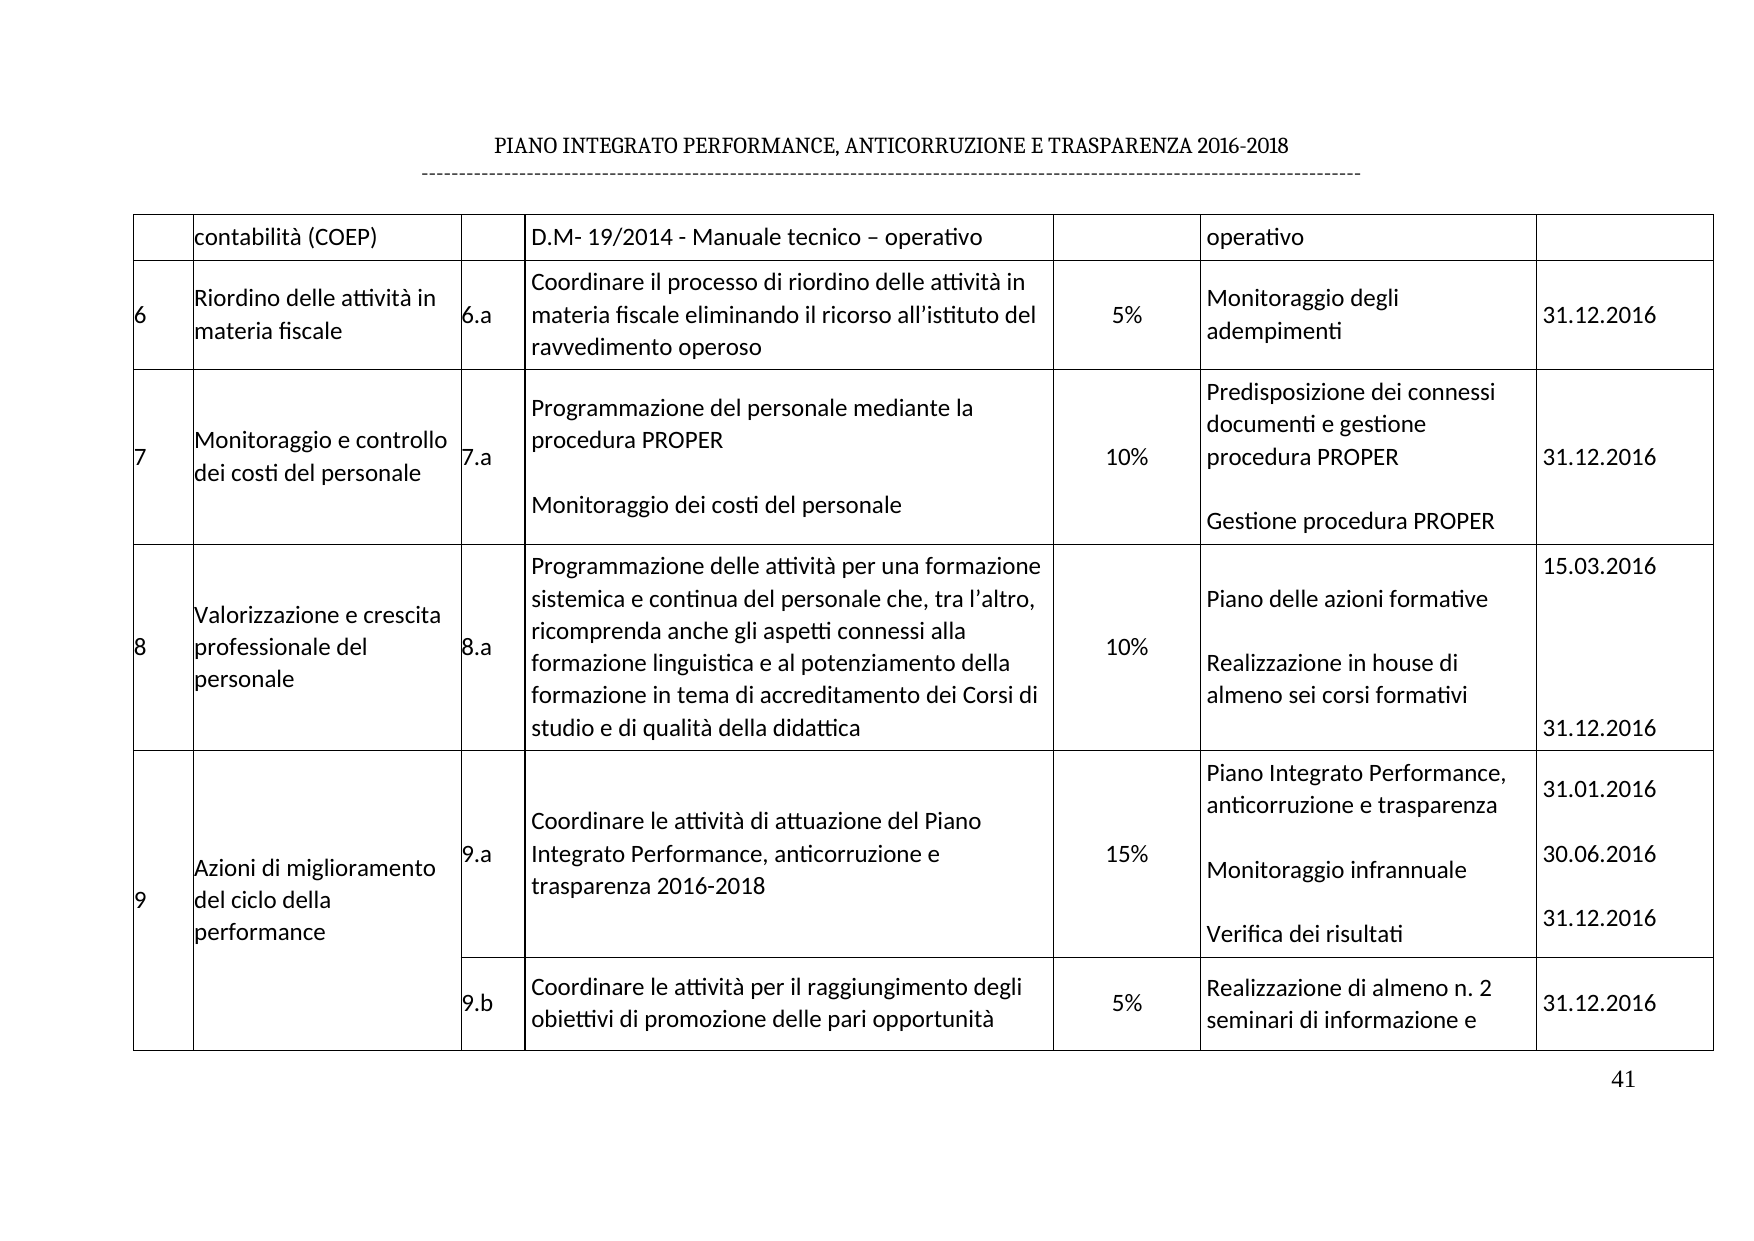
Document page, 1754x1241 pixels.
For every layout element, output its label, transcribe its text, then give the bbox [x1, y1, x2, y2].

table_cell D.M- 19/2014 - Manuale tecnico – operativo [526, 215, 1053, 259]
table_cell Coordinare le attività per il raggiungimento degli obiettivi di promozione delle pari opportunità [526, 958, 1053, 1049]
table_cell Programmazione del personale mediante la procedura PROPER Monitoraggio dei costi del personale [526, 370, 1053, 543]
table_cell Riordino delle attività in materia fiscale [194, 261, 461, 369]
table_cell Predisposizione dei connessi documenti e gestione procedura PROPER Gestione procedura PROPER [1201, 370, 1536, 543]
table_cell 6.a [462, 261, 524, 369]
table_cell - operativo [1201, 215, 1536, 259]
table_cell 31.01.2016 30.06.2016 31.12.2016 [1537, 751, 1713, 957]
table_cell Monitoraggio e controllo dei costi del personale [194, 370, 461, 543]
table_cell Valorizzazione e crescita professionale del personale [194, 545, 461, 750]
table_cell 15.03.2016 31.12.2016 [1537, 545, 1713, 750]
table_cell Azioni di miglioramento del ciclo della performance [194, 751, 461, 1049]
table_cell 8.a [462, 545, 524, 750]
table_cell [134, 215, 193, 259]
table_cell 7.a [462, 370, 524, 543]
table_cell 9 [134, 751, 193, 1049]
table_cell 31.12.2016 [1537, 370, 1713, 543]
table_cell Piano Integrato Performance, anticorruzione e trasparenza Monitoraggio infrannuale Verifica dei risultati [1201, 751, 1536, 957]
table_cell 10% [1054, 370, 1200, 543]
table_cell 5% [1054, 958, 1200, 1049]
table_cell 8 [134, 545, 193, 750]
table_cell Coordinare il processo di riordino delle attività in materia fiscale eliminando il ricorso all’istituto del ravvedimento operoso [526, 261, 1053, 369]
table_cell Monitoraggio degli adempimenti [1201, 261, 1536, 369]
table_cell 6 [134, 261, 193, 369]
table_cell [1537, 215, 1713, 259]
table_cell 9.b [462, 958, 524, 1049]
table_cell Programmazione delle attività per una formazione sistemica e continua del personale che, tra l’altro, ricomprenda anche gli aspetti connessi alla formazione linguistica e al potenziamento della formazione in tema di accreditamento dei Corsi di studio e di qualità della didattica [526, 545, 1053, 750]
table_cell 5% [1054, 261, 1200, 369]
table_cell 10% [1054, 545, 1200, 750]
table_cell [1054, 215, 1200, 259]
table_cell [462, 215, 524, 259]
table_cell 7 [134, 370, 193, 543]
table_cell 15% [1054, 751, 1200, 957]
table_cell Piano delle azioni formative Realizzazione in house di almeno sei corsi formativi [1201, 545, 1536, 750]
table_cell Realizzazione di almeno n. 2 seminari di informazione e [1201, 958, 1536, 1049]
table_cell 31.12.2016 [1537, 261, 1713, 369]
table_cell Coordinare le attività di attuazione del Piano Integrato Performance, anticorruzione e trasparenza 2016-2018 [526, 751, 1053, 957]
table_cell contabilità (COEP) [194, 215, 461, 259]
table_cell 31.12.2016 [1537, 958, 1713, 1049]
table_cell 9.a [462, 751, 524, 957]
